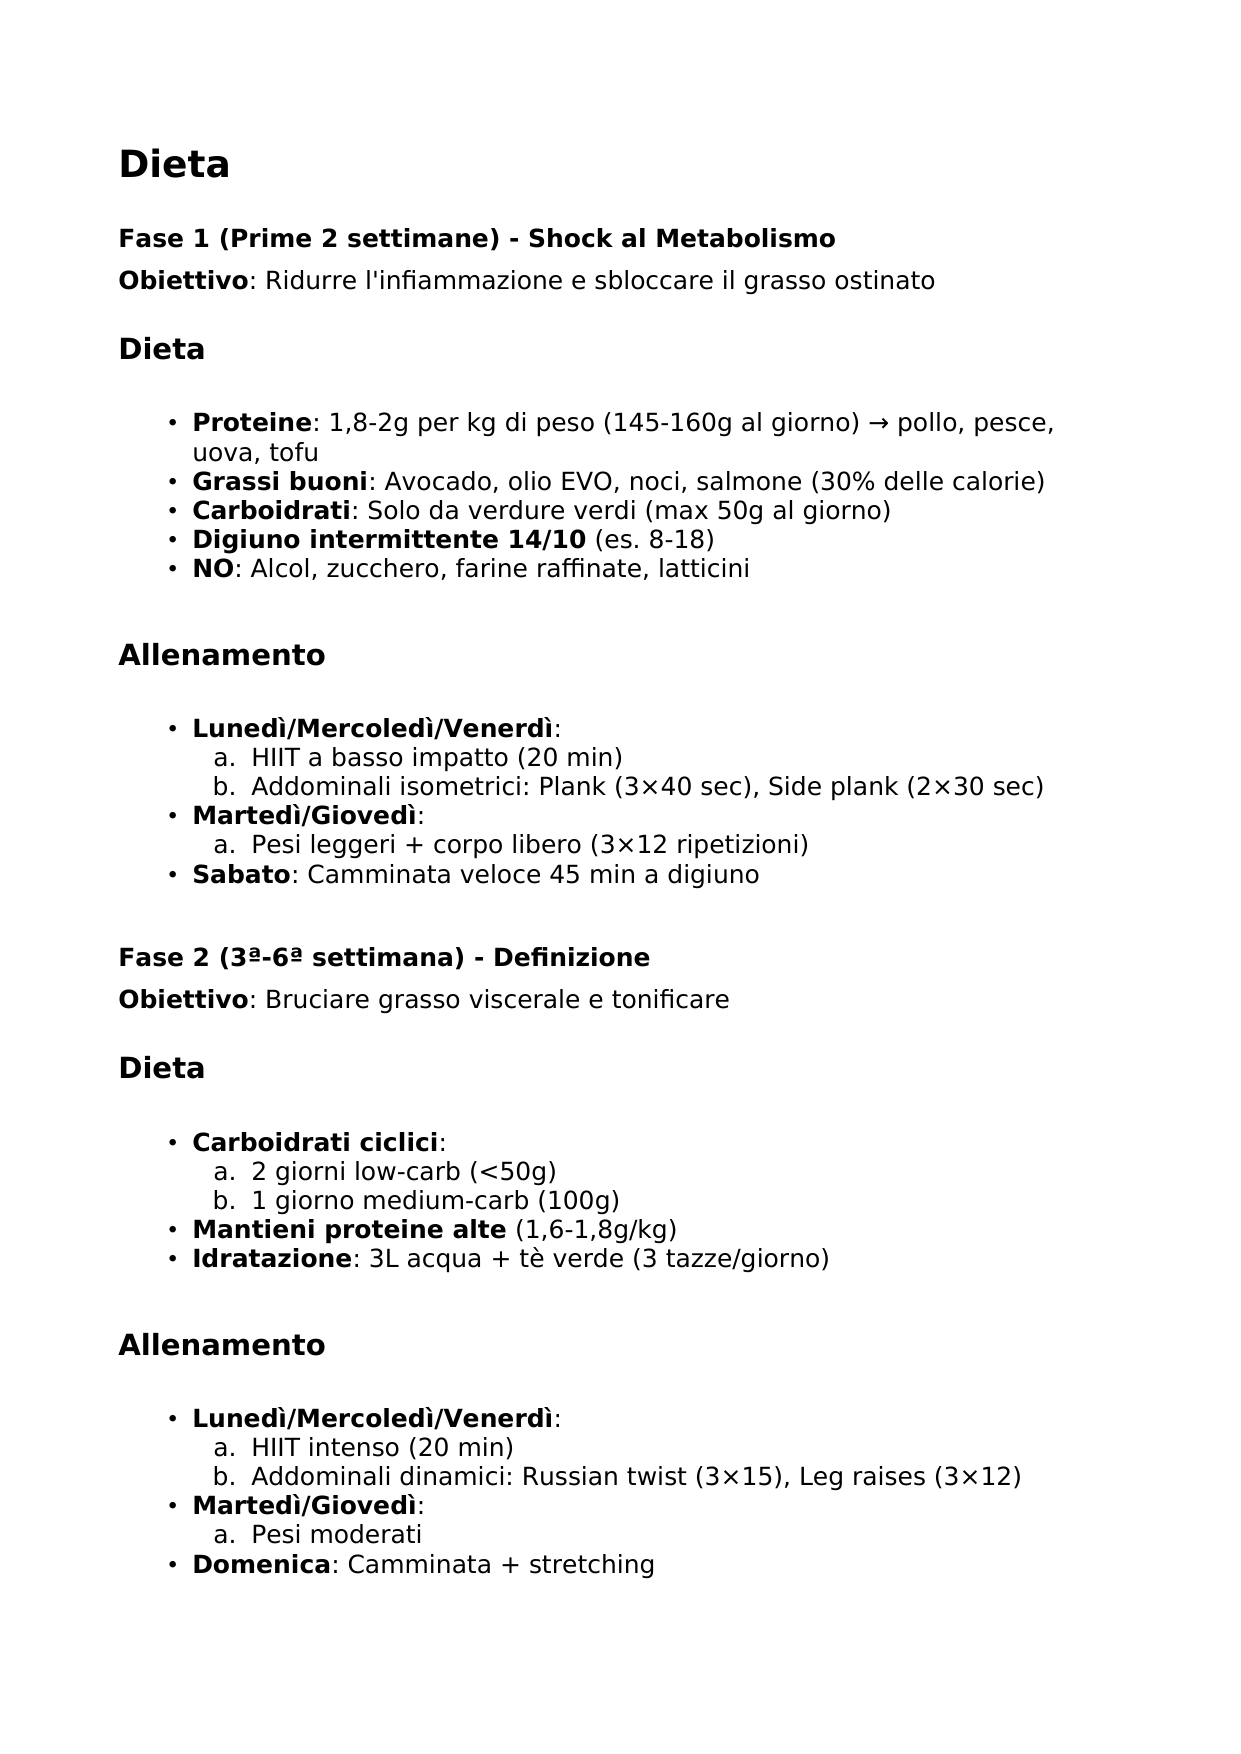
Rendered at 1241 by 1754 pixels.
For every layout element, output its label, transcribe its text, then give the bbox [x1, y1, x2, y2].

list Lunedì/Mercoledì/Venerdì: [177, 1404, 1122, 1433]
list Carboidrati ciclici: [177, 1128, 1122, 1157]
list HIIT intenso (20 min) [236, 1433, 1122, 1462]
list Domenica: Camminata + stretching [177, 1550, 1122, 1579]
list Pesi leggeri + corpo libero (3×12 ripetizioni) [236, 831, 1122, 860]
list HIIT a basso impatto (20 min) [236, 743, 1122, 772]
list Proteine: 1,8-2g per kg di peso (145-160g al giorno) → pollo, pesce, uova, tofu [177, 408, 1122, 467]
list Pesi moderati [236, 1521, 1122, 1550]
subtitle Fase 1 (Prime 2 settimane) - Shock al Metabolismo [118, 224, 1122, 253]
list 2 giorni low-carb (<50g) [236, 1157, 1122, 1186]
subtitle Dieta [118, 143, 1122, 187]
list Martedì/Giovedì: [177, 1491, 1122, 1521]
list Digiuno intermittente 14/10 (es. 8-18) [177, 525, 1122, 554]
list Addominali isometrici: Plank (3×40 sec), Side plank (2×30 sec) [236, 772, 1122, 801]
subtitle Dieta [118, 333, 1122, 367]
list Mantieni proteine alte (1,6-1,8g/kg) [177, 1215, 1122, 1244]
subtitle Allenamento [118, 1328, 1122, 1362]
list Carboidrati: Solo da verdure verdi (max 50g al giorno) [177, 496, 1122, 525]
subtitle Dieta [118, 1052, 1122, 1086]
subtitle Fase 2 (3ª-6ª settimana) - Definizione [118, 943, 1122, 973]
list Lunedì/Mercoledì/Venerdì: [177, 714, 1122, 743]
list Grassi buoni: Avocado, olio EVO, noci, salmone (30% delle calorie) [177, 467, 1122, 496]
subtitle Allenamento [118, 638, 1122, 672]
list Idratazione: 3L acqua + tè verde (3 tazze/giorno) [177, 1244, 1122, 1273]
list Sabato: Camminata veloce 45 min a digiuno [177, 860, 1122, 889]
list NO: Alcol, zucchero, farine raffinate, latticini [177, 554, 1122, 583]
list 1 giorno medium-carb (100g) [236, 1186, 1122, 1215]
text Obiettivo: Ridurre l'infiammazione e sbloccare il grasso ostinato [118, 266, 1122, 295]
text Obiettivo: Bruciare grasso viscerale e tonificare [118, 985, 1122, 1014]
list Addominali dinamici: Russian twist (3×15), Leg raises (3×12) [236, 1462, 1122, 1491]
list Martedì/Giovedì: [177, 801, 1122, 831]
